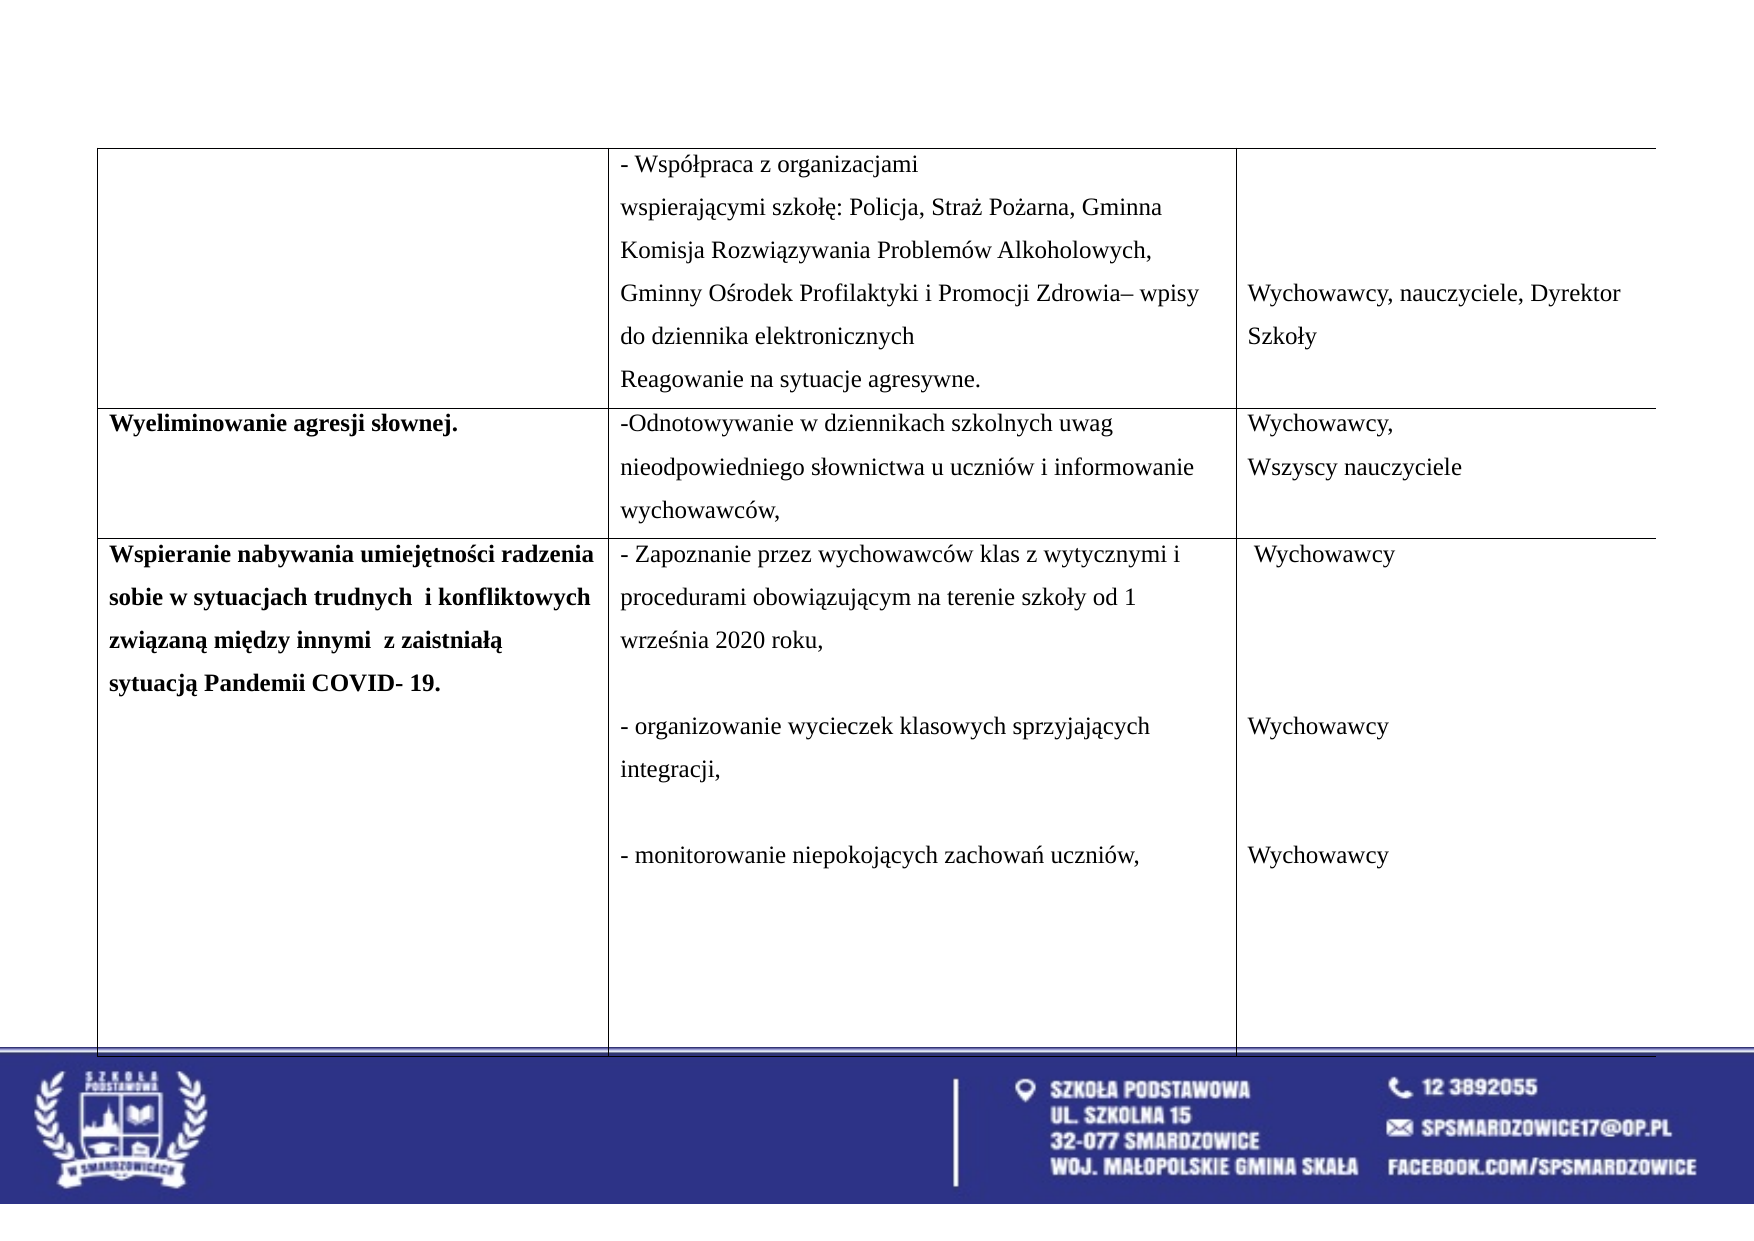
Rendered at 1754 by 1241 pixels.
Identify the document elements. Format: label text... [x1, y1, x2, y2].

table_cell Wychowawcy, nauczyciele, Dyrektor Szkoły [1237, 149, 1656, 407]
table_cell Wspieranie nabywania umiejętności radzenia sobie w sytuacjach trudnych i konfliktowych związaną między innymi z zaistniałą sytuacją Pandemii COVID- 19. [98, 539, 608, 1047]
table_cell -Odnotowywanie w dziennikach szkolnych uwag nieodpowiedniego słownictwa u uczniów i informowanie wychowawców, [609, 409, 1236, 538]
table_cell [98, 149, 608, 407]
table_cell Wychowawcy, Wszyscy nauczyciele [1237, 409, 1656, 538]
table_cell - Zapoznanie przez wychowawców klas z wytycznymi i procedurami obowiązującym na terenie szkoły od 1 września 2020 roku, - organizowanie wycieczek klasowych sprzyjających integracji, - monitorowanie niepokojących zachowań uczniów, [609, 539, 1236, 1047]
table_cell Wychowawcy Wychowawcy Wychowawcy [1237, 539, 1656, 1047]
table_cell Wyeliminowanie agresji słownej. [98, 409, 608, 538]
table_cell - Organizowanie na godzinach wychowawczych pogadanek na temat agresji, jej przyczyn, skutków i sposobów reagowania na nią, - Organizowanie na godzinach wychowawczych pogadanek promujących postawę asertywną, -Informacje o istniejących organizacjach wspierających dzieci np. telefon zaufania, w razie potrzeby rozmowy wspierające, terapeutyczne, wychowawcze z uczniami oraz ich rodzicami, - Współpraca z organizacjami wspierającymi szkołę: Policja, Straż Pożarna, Gminna Komisja Rozwiązywania Problemów Alkoholowych, Gminny Ośrodek Profilaktyki i Promocji Zdrowia– wpisy do dziennika elektronicznych Reagowanie na sytuacje agresywne. [609, 149, 1236, 407]
